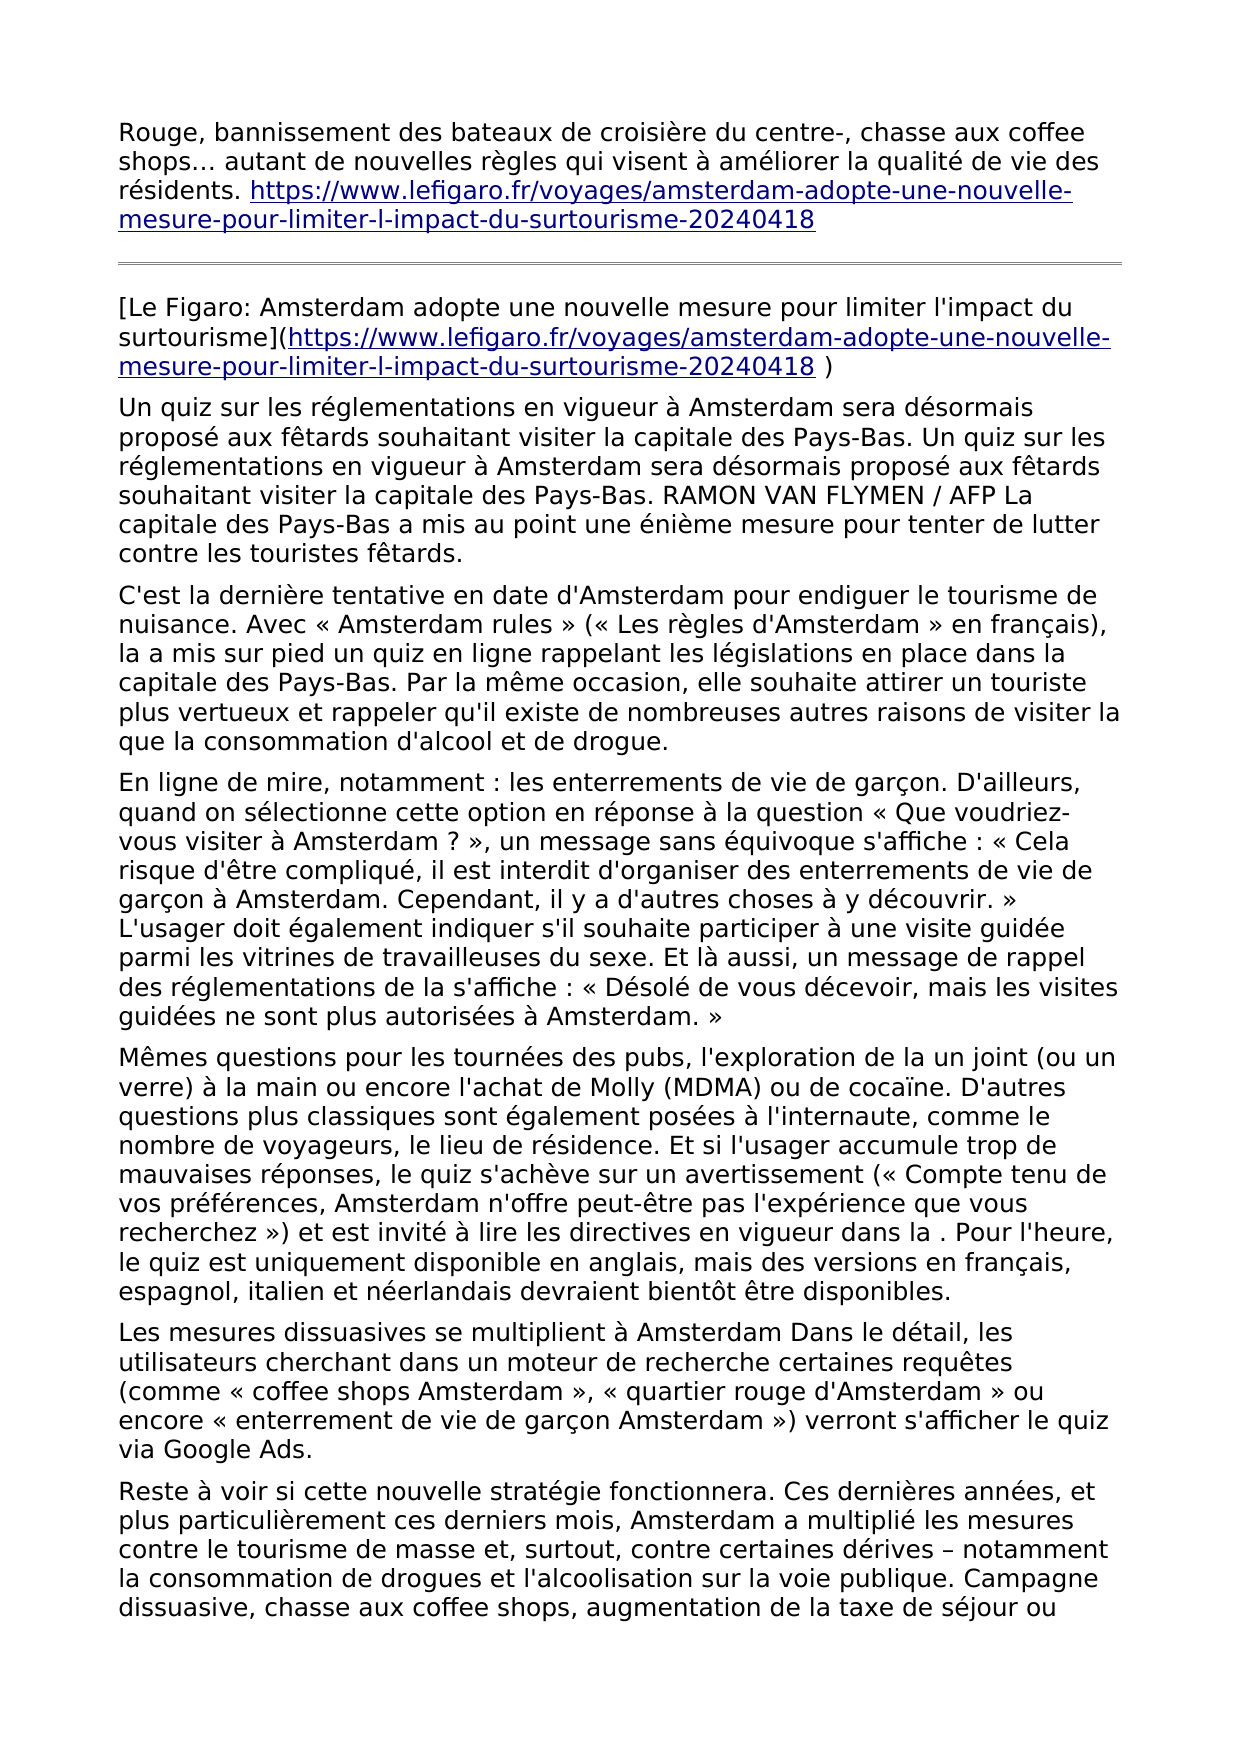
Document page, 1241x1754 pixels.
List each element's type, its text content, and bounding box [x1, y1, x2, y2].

text En ligne de mire, notamment : les enterrements de vie de garçon. D'ailleurs, quand on sélectionne cette option en réponse à la question « Que voudriez-vous visiter à Amsterdam ? », un message sans équivoque s'affiche : « Cela risque d'être compliqué, il est interdit d'organiser des enterrements de vie de garçon à Amsterdam. Cependant, il y a d'autres choses à y découvrir. » L'usager doit également indiquer s'il souhaite participer à une visite guidée parmi les vitrines de travailleuses du sexe. Et là aussi, un message de rappel des réglementations de la s'affiche : « Désolé de vous décevoir, mais les visites guidées ne sont plus autorisées à Amsterdam. » [118, 769, 1122, 1031]
text Reste à voir si cette nouvelle stratégie fonctionnera. Ces dernières années, et plus particulièrement ces derniers mois, Amsterdam a multiplié les mesures contre le tourisme de masse et, surtout, contre certaines dérives – notamment la consommation de drogues et l'alcoolisation sur la voie publique. Campagne dissuasive, chasse aux coffee shops, augmentation de la taxe de séjour ou [118, 1477, 1122, 1623]
text Les mesures dissuasives se multiplient à Amsterdam Dans le détail, les utilisateurs cherchant dans un moteur de recherche certaines requêtes (comme « coffee shops Amsterdam », « quartier rouge d'Amsterdam » ou encore « enterrement de vie de garçon Amsterdam ») verront s'afficher le quiz via Google Ads. [118, 1319, 1122, 1464]
text Rouge, bannissement des bateaux de croisière du centre-, chasse aux coffee shops… autant de nouvelles règles qui visent à améliorer la qualité de vie des résidents. https://www.lefigaro.fr/voyages/amsterdam-adopte-une-nouvelle-mesure-pour-limiter-l-impact-du-surtourisme-20240418 [118, 118, 1122, 235]
text C'est la dernière tentative en date d'Amsterdam pour endiguer le tourisme de nuisance. Avec « Amsterdam rules » (« Les règles d'Amsterdam » en français), la a mis sur pied un quiz en ligne rappelant les législations en place dans la capitale des Pays-Bas. Par la même occasion, elle souhaite attirer un touriste plus vertueux et rappeler qu'il existe de nombreuses autres raisons de visiter la que la consommation d'alcool et de drogue. [118, 581, 1122, 756]
text Un quiz sur les réglementations en vigueur à Amsterdam sera désormais proposé aux fêtards souhaitant visiter la capitale des Pays-Bas. Un quiz sur les réglementations en vigueur à Amsterdam sera désormais proposé aux fêtards souhaitant visiter la capitale des Pays-Bas. RAMON VAN FLYMEN / AFP La capitale des Pays-Bas a mis au point une énième mesure pour tenter de lutter contre les touristes fêtards. [118, 394, 1122, 569]
text Mêmes questions pour les tournées des pubs, l'exploration de la un joint (ou un verre) à la main ou encore l'achat de Molly (MDMA) ou de cocaïne. D'autres questions plus classiques sont également posées à l'internaute, comme le nombre de voyageurs, le lieu de résidence. Et si l'usager accumule trop de mauvaises réponses, le quiz s'achève sur un avertissement (« Compte tenu de vos préférences, Amsterdam n'offre peut-être pas l'expérience que vous recherchez ») et est invité à lire les directives en vigueur dans la . Pour l'heure, le quiz est uniquement disponible en anglais, mais des versions en français, espagnol, italien et néerlandais devraient bientôt être disponibles. [118, 1044, 1122, 1306]
text [Le Figaro: Amsterdam adopte une nouvelle mesure pour limiter l'impact du surtourisme](https://www.lefigaro.fr/voyages/amsterdam-adopte-une-nouvelle-mesure-pour-limiter-l-impact-du-surtourisme-20240418 ) [118, 294, 1122, 381]
